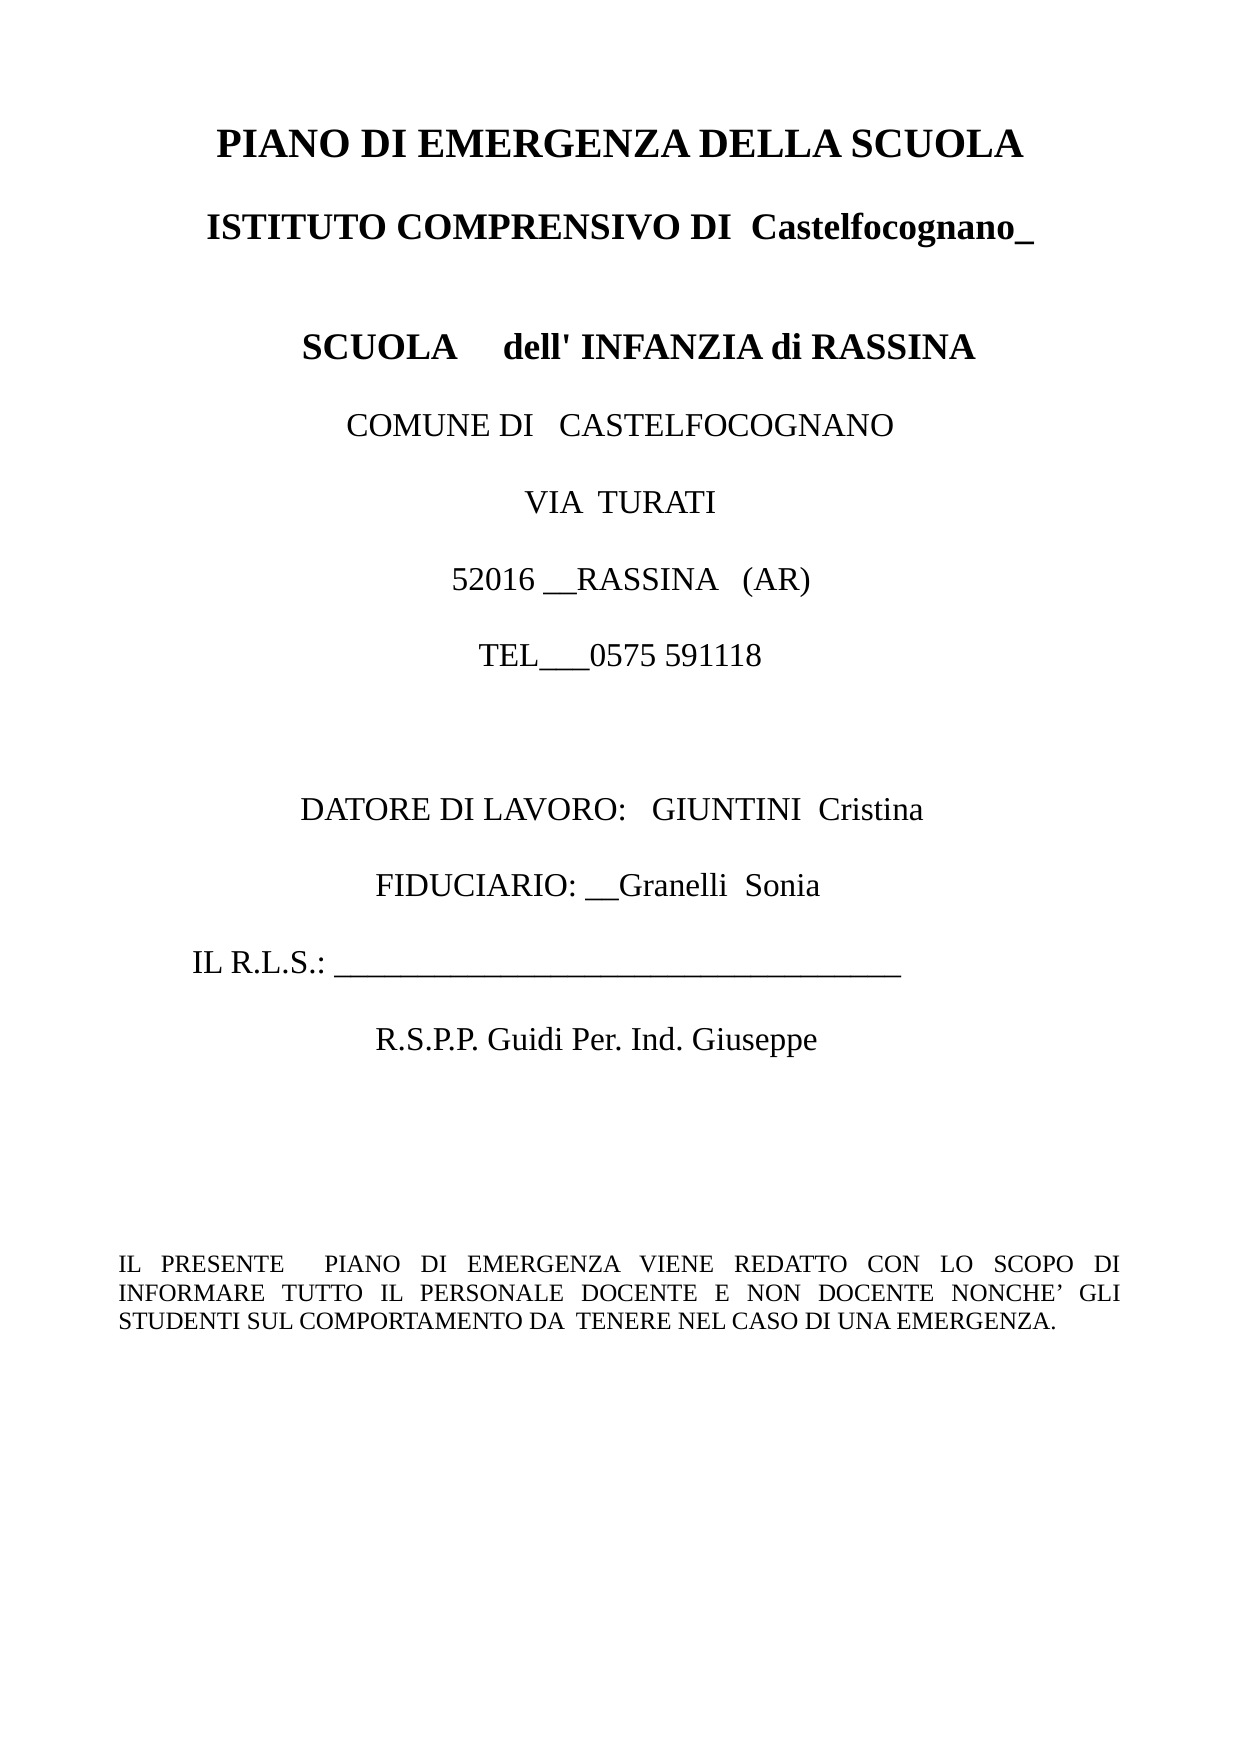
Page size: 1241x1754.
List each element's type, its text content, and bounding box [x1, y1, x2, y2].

text TEL___0575 591118 [118, 636, 1122, 674]
text FIDUCIARIO: __Granelli Sonia [118, 866, 1122, 904]
text R.S.P.P. Guidi Per. Ind. Giuseppe [118, 1019, 1122, 1057]
text 52016 __RASSINA (AR) [118, 559, 1122, 597]
text IL PRESENTE PIANO DI EMERGENZA VIENE REDATTO CON LO SCOPO DI INFORMARE TUTTO IL PERSONALE DOCENTE E NON DOCENTE NONCHE’ GLI STUDENTI SUL COMPORTAMENTO DA TENERE NEL CASO DI UNA EMERGENZA. [118, 1249, 1122, 1335]
text IL R.L.S.: __________________________________ [118, 942, 1122, 981]
text ISTITUTO COMPRENSIVO DI Castelfocognano_ [118, 204, 1122, 247]
text COMUNE DI CASTELFOCOGNANO [118, 406, 1122, 444]
text SCUOLA dell' INFANZIA di RASSINA [118, 324, 1122, 367]
text VIA TURATI [118, 482, 1122, 521]
text PIANO DI EMERGENZA DELLA SCUOLA [118, 118, 1122, 166]
text DATORE DI LAVORO: GIUNTINI Cristina [118, 789, 1122, 827]
